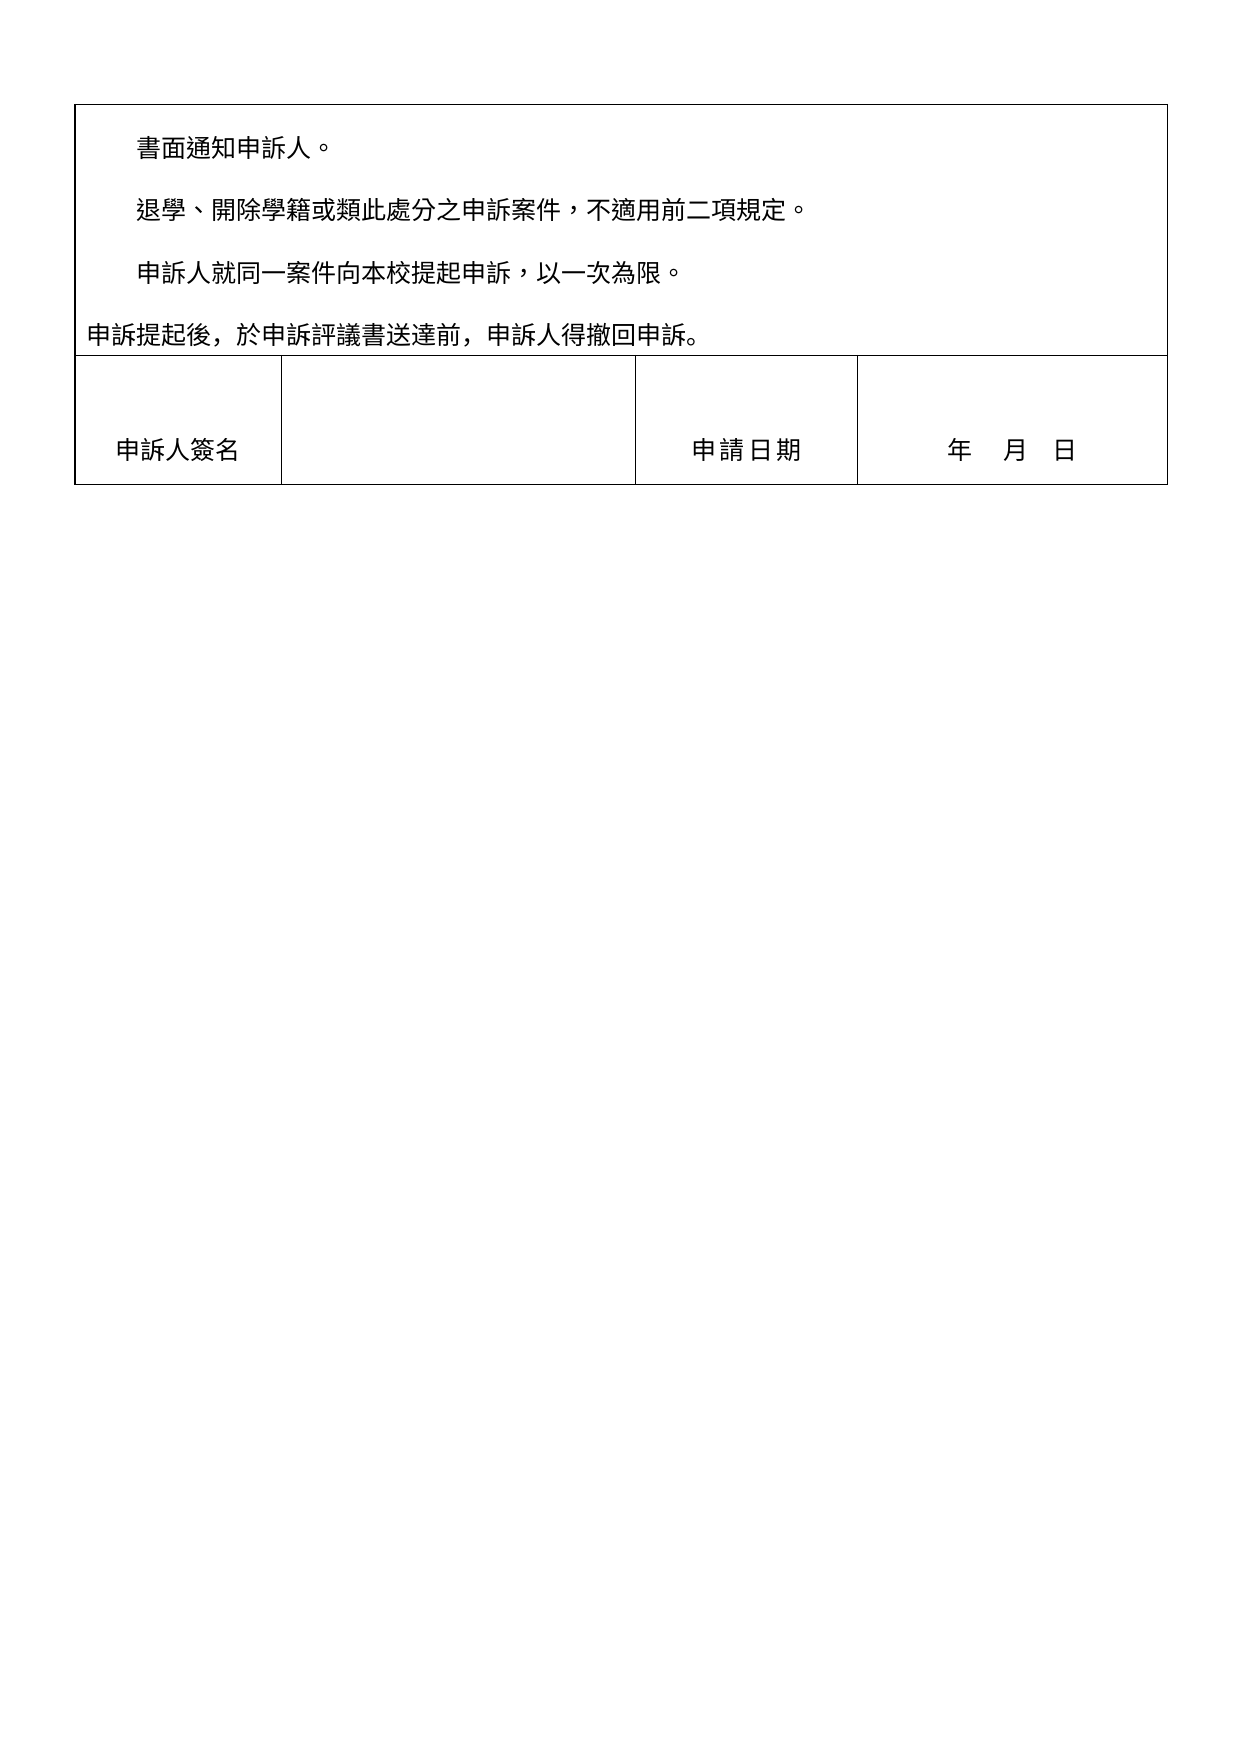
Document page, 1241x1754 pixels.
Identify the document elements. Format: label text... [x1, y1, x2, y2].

table_cell 申請日期 [636, 356, 857, 484]
table_cell [282, 356, 635, 484]
table_cell 年 月 日 [858, 356, 1167, 484]
table_cell 申訴人簽名 [76, 356, 281, 484]
table_cell 書面通知申訴人。 退學、開除學籍或類此處分之申訴案件，不適用前二項規定。 申訴人就同一案件向本校提起申訴，以一次為限。 申訴提起後，於申訴評議書送達前，申訴人得撤回申訴。 [76, 105, 1167, 355]
